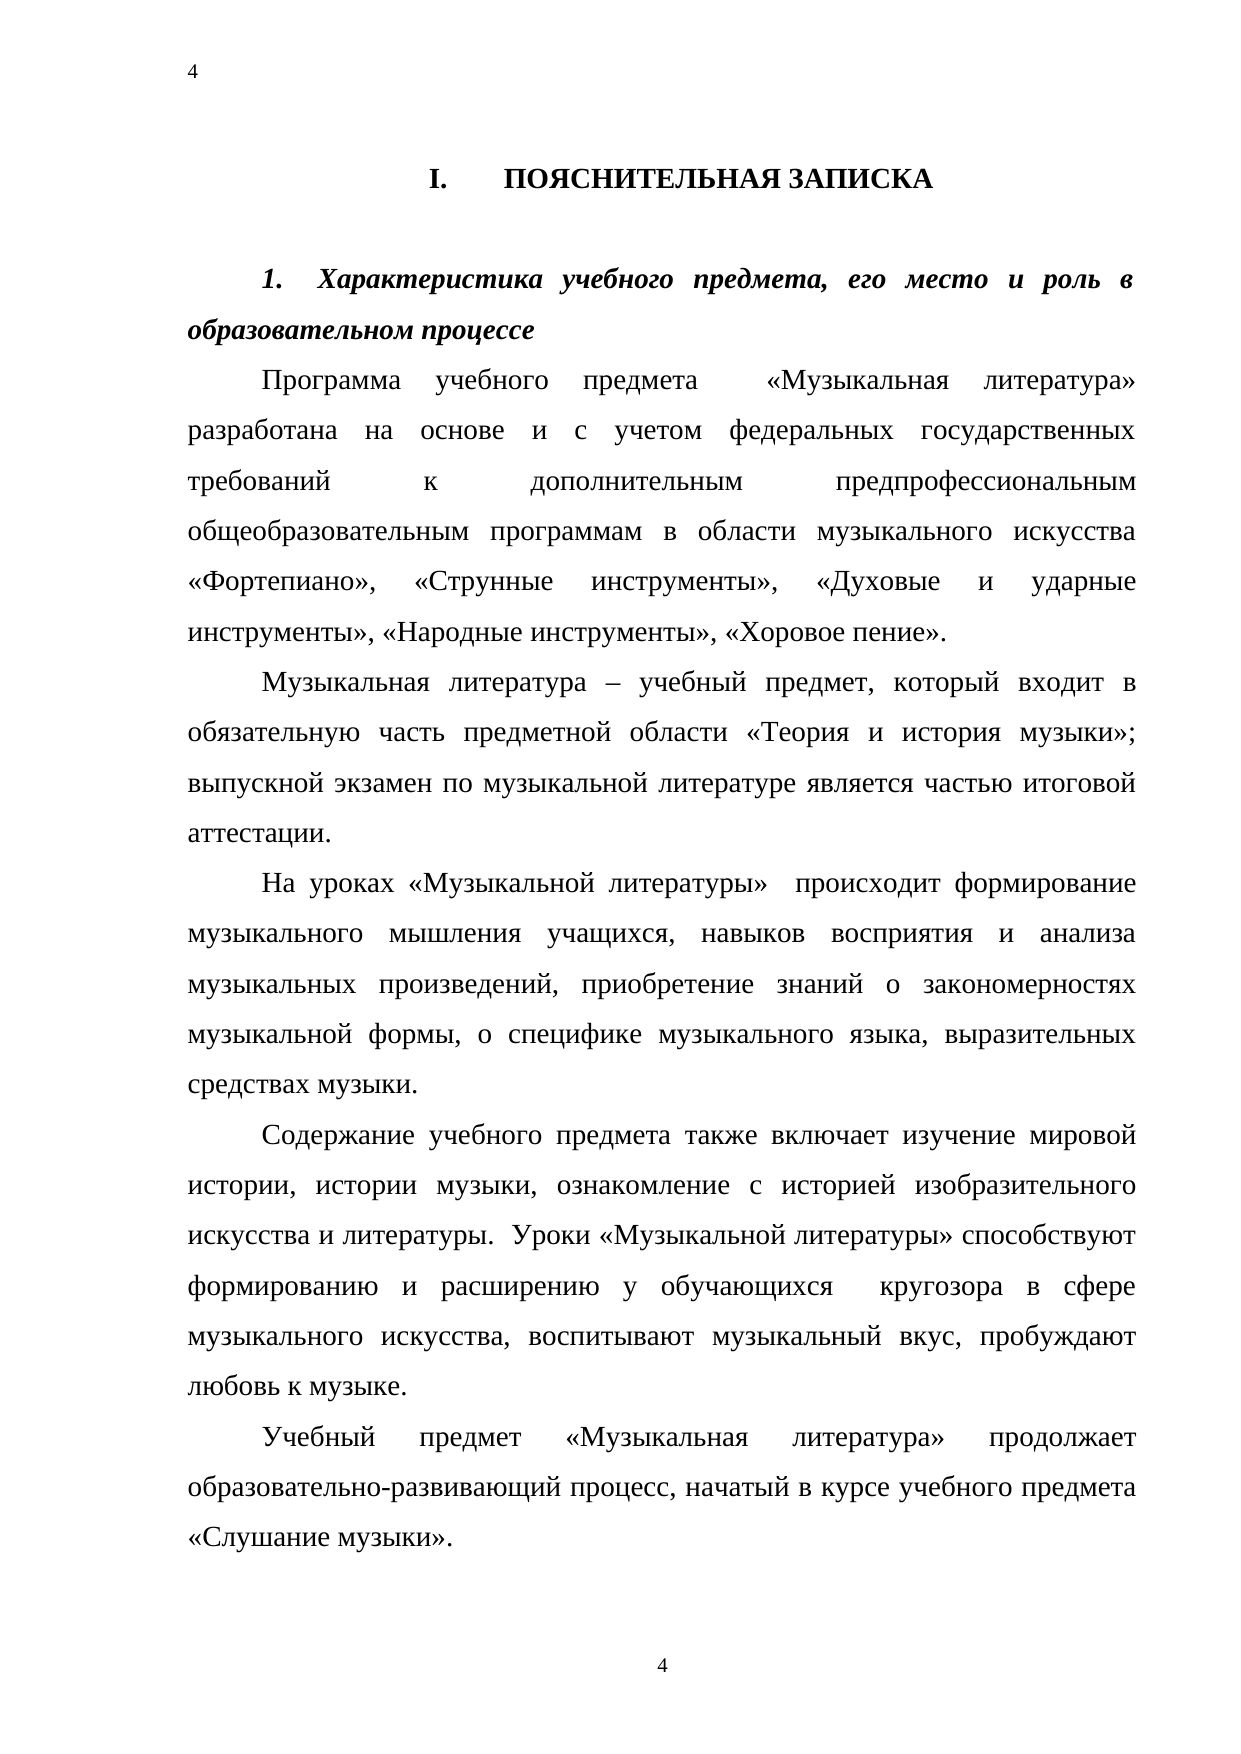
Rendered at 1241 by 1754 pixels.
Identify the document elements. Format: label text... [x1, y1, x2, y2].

list ПОЯСНИТЕЛЬНАЯ ЗАПИСКА [225, 161, 1137, 194]
list Программа учебного предмета «Музыкальная литература» разработана на основе и с учетом федеральных государственных требований к дополнительным предпрофессиональным общеобразовательным программам в области музыкального искусства «Фортепиано», «Струнные инструменты», «Духовые и ударные инструменты», «Народные инструменты», «Хоровое пение». [187, 362, 1137, 647]
text На уроках «Музыкальной литературы» происходит формирование музыкального мышления учащихся, навыков восприятия и анализа музыкальных произведений, приобретение знаний о закономерностях музыкальной формы, о специфике музыкального языка, выразительных средствах музыки. [187, 865, 1137, 1100]
text Музыкальная литература – учебный предмет, который входит в обязательную часть предметной области «Теория и история музыки»; выпускной экзамен по музыкальной литературе является частью итоговой аттестации. [187, 664, 1137, 848]
text Содержание учебного предмета также включает изучение мировой истории, истории музыки, ознакомление с историей изобразительного искусства и литературы. Уроки «Музыкальной литературы» способствуют формированию и расширению у обучающихся кругозора в сфере музыкального искусства, воспитывают музыкальный вкус, пробуждают любовь к музыке. [187, 1117, 1137, 1402]
text Учебный предмет «Музыкальная литература» продолжает образовательно-развивающий процесс, начатый в курсе учебного предмета «Слушание музыки». [187, 1419, 1137, 1553]
list Характеристика учебного предмета, его место и роль в образовательном процессе [187, 262, 1137, 345]
